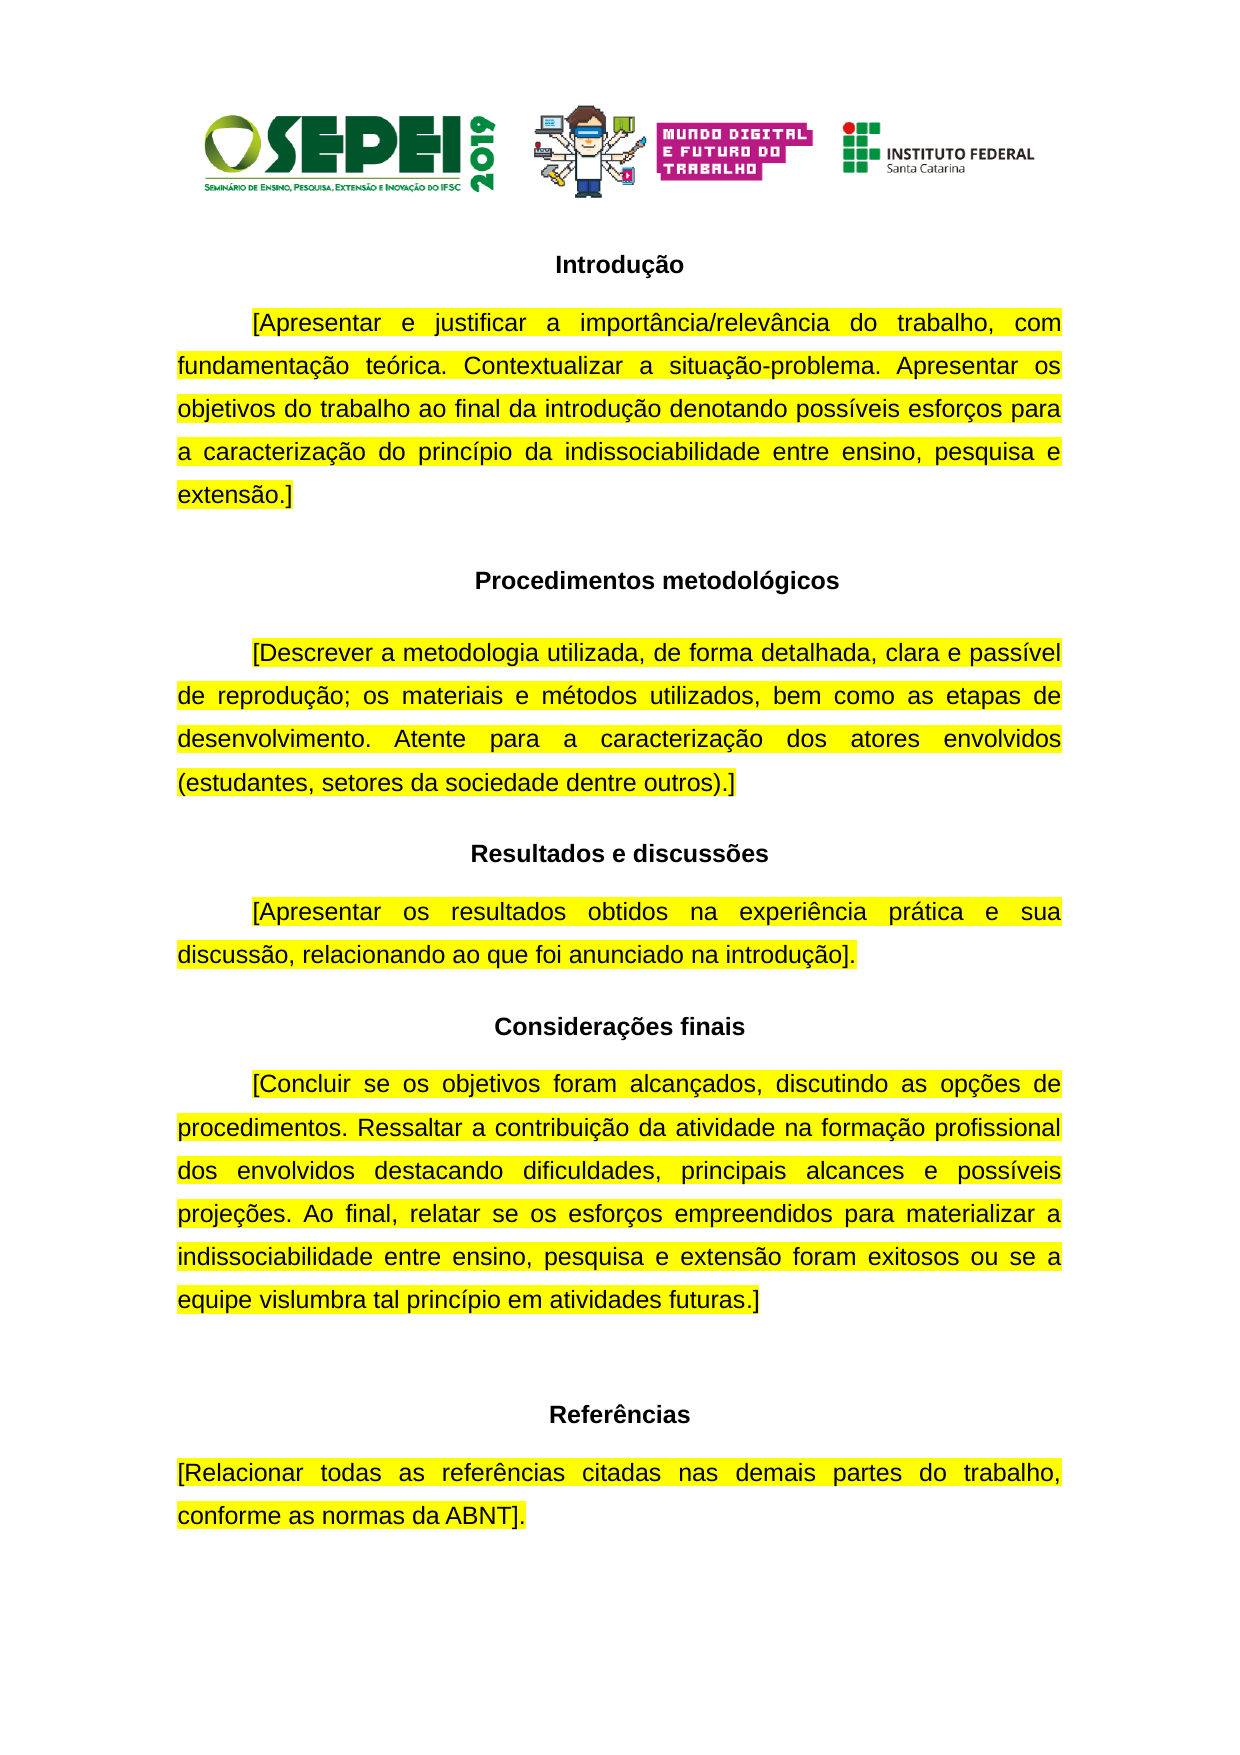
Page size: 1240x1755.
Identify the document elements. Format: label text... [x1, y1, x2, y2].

text Resultados e discussões [177, 839, 1062, 868]
text Considerações finais [177, 1012, 1062, 1041]
text Procedimentos metodológicos [177, 566, 1062, 595]
text Referências [177, 1400, 1062, 1429]
text [Descrever a metodologia utilizada, de forma detalhada, clara e passível de reprodução; os materiais e métodos utilizados, bem como as etapas de desenvolvimento. Atente para a caracterização dos atores envolvidos (estudantes, setores da sociedade dentre outros).] [177, 638, 1062, 796]
text Introdução [177, 250, 1062, 279]
text [Concluir se os objetivos foram alcançados, discutindo as opções de procedimentos. Ressaltar a contribuição da atividade na formação profissional dos envolvidos destacando dificuldades, principais alcances e possíveis projeções. Ao final, relatar se os esforços empreendidos para materializar a indissociabilidade entre ensino, pesquisa e extensão foram exitosos ou se a equipe vislumbra tal princípio em atividades futuras.] [177, 1069, 1062, 1314]
text [Apresentar e justificar a importância/relevância do trabalho, com fundamentação teórica. Contextualizar a situação-problema. Apresentar os objetivos do trabalho ao final da introdução denotando possíveis esforços para a caracterização do princípio da indissociabilidade entre ensino, pesquisa e extensão.] [177, 308, 1062, 509]
text [Apresentar os resultados obtidos na experiência prática e sua discussão, relacionando ao que foi anunciado na introdução]. [177, 897, 1062, 969]
text [Relacionar todas as referências citadas nas demais partes do trabalho, conforme as normas da ABNT]. [177, 1458, 1062, 1529]
